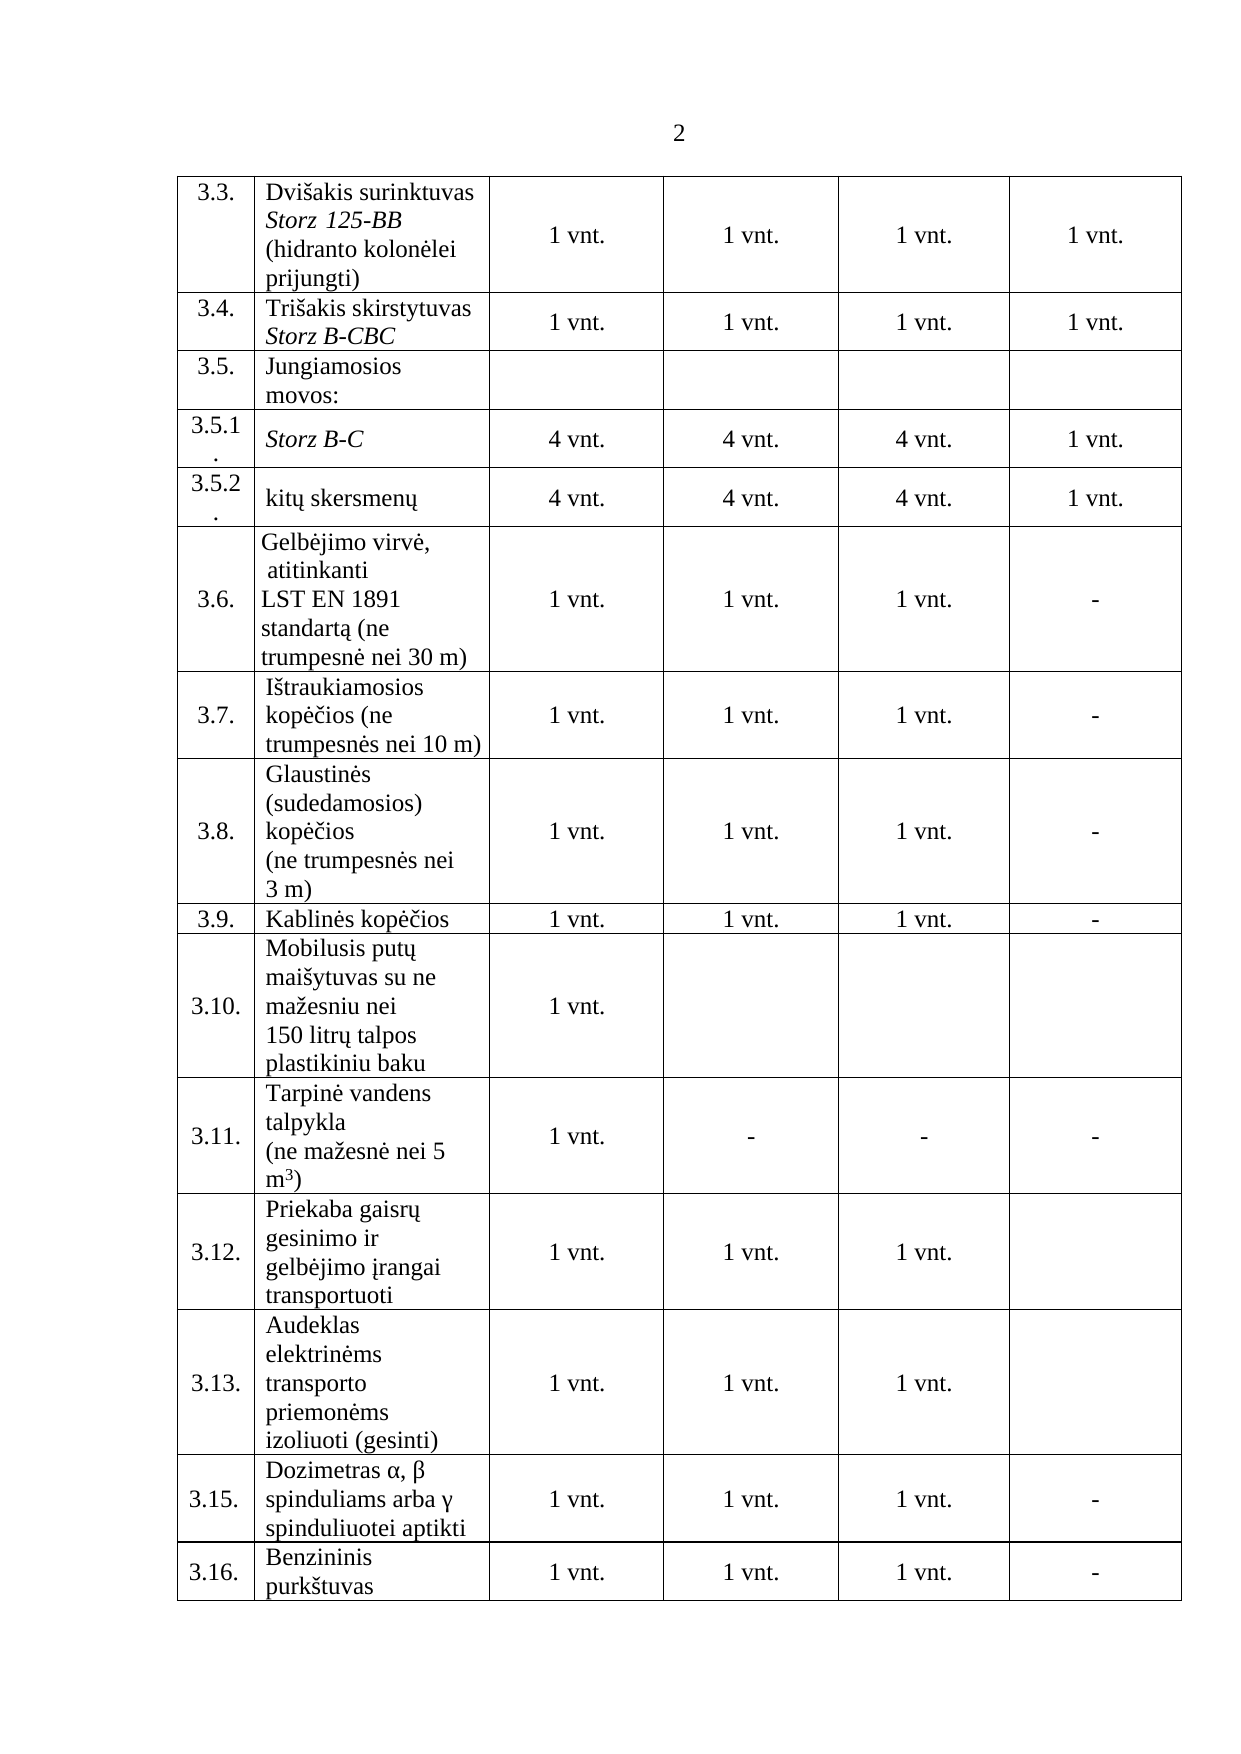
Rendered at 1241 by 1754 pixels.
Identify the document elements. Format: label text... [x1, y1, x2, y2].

table_cell 1 vnt. [839, 293, 1009, 350]
table_cell 3.5.2. [178, 468, 254, 526]
table_cell [1010, 351, 1181, 409]
table_cell [664, 351, 838, 409]
table_cell 1 vnt. [664, 1455, 838, 1541]
table_cell - [1010, 527, 1181, 671]
table_cell - [1010, 1455, 1181, 1541]
table_cell 3.11. [178, 1078, 254, 1193]
table_cell - [839, 1078, 1009, 1193]
table_cell 3.5.1. [178, 410, 254, 467]
table_cell [839, 934, 1009, 1077]
table_cell Benzininis purkštuvas [255, 1543, 489, 1600]
table_cell 3.15. [178, 1455, 254, 1541]
table_cell 3.4. [178, 293, 254, 350]
table_cell 3.10. [178, 934, 254, 1077]
table_cell 1 vnt. [490, 293, 663, 350]
table_cell kitų skersmenų [255, 468, 489, 526]
table_cell 1 vnt. [839, 904, 1009, 932]
table_cell Jungiamosios movos: [255, 351, 489, 409]
table_cell 1 vnt. [490, 1455, 663, 1541]
table_cell 1 vnt. [664, 293, 838, 350]
table_cell 1 vnt. [490, 1543, 663, 1600]
table_cell 1 vnt. [490, 759, 663, 903]
table_cell [664, 934, 838, 1077]
table_cell 1 vnt. [664, 177, 838, 292]
table_cell - [1010, 672, 1181, 758]
table_cell 3.16. [178, 1543, 254, 1600]
table_cell Gelbėjimo virvė, atitinkanti LST EN 1891 standartą (ne trumpesnė nei 30 m) [255, 527, 489, 671]
table_cell - [1010, 904, 1181, 932]
table_cell 1 vnt. [839, 1194, 1009, 1309]
table_cell 1 vnt. [839, 1310, 1009, 1454]
table_cell 1 vnt. [664, 1543, 838, 1600]
table_cell 1 vnt. [1010, 177, 1181, 292]
table_cell Mobilusis putų maišytuvas su ne mažesniu nei 150 litrų talpos plastikiniu baku [255, 934, 489, 1077]
table_cell - [1010, 1078, 1181, 1193]
table_cell 4 vnt. [664, 468, 838, 526]
table_cell Priekaba gaisrų gesinimo ir gelbėjimo įrangai transportuoti [255, 1194, 489, 1309]
table_cell 1 vnt. [839, 672, 1009, 758]
table_cell 1 vnt. [490, 934, 663, 1077]
table_cell Glaustinės (sudedamosios) kopėčios (ne trumpesnės nei 3 m) [255, 759, 489, 903]
table_cell 1 vnt. [490, 177, 663, 292]
table_cell 4 vnt. [839, 410, 1009, 467]
table_cell Ištraukiamosios kopėčios (ne trumpesnės nei 10 m) [255, 672, 489, 758]
table_cell 1 vnt. [490, 1310, 663, 1454]
table_cell 1 vnt. [490, 1078, 663, 1193]
table_cell Dvišakis surinktuvas Storz 125-BB (hidranto kolonėlei prijungti) [255, 177, 489, 292]
table_cell [1010, 1194, 1181, 1309]
table_cell 4 vnt. [839, 468, 1009, 526]
table_cell Trišakis skirstytuvas Storz B-CBC [255, 293, 489, 350]
table_cell [1010, 1310, 1181, 1454]
table_cell [490, 351, 663, 409]
table_cell - [664, 1078, 838, 1193]
table_cell 1 vnt. [664, 1194, 838, 1309]
table_cell 1 vnt. [664, 759, 838, 903]
table_cell 4 vnt. [490, 468, 663, 526]
table_cell 4 vnt. [490, 410, 663, 467]
table_cell [839, 351, 1009, 409]
table_cell 1 vnt. [1010, 293, 1181, 350]
table_cell Audeklas elektrinėms transporto priemonėms izoliuoti (gesinti) [255, 1310, 489, 1454]
table_cell 1 vnt. [664, 672, 838, 758]
table_cell Kablinės kopėčios [255, 904, 489, 932]
table_cell [1010, 934, 1181, 1077]
table_cell 1 vnt. [664, 1310, 838, 1454]
table_cell - [1010, 759, 1181, 903]
table_cell Storz B-C [255, 410, 489, 467]
table_cell 1 vnt. [839, 1455, 1009, 1541]
table_cell Dozimetras α, β spinduliams arba γ spinduliuotei aptikti [255, 1455, 489, 1541]
table_cell 1 vnt. [839, 1543, 1009, 1600]
table_cell 1 vnt. [664, 527, 838, 671]
table_cell 1 vnt. [490, 672, 663, 758]
table_cell 4 vnt. [664, 410, 838, 467]
table_cell - [1010, 1543, 1181, 1600]
table_cell 3.5. [178, 351, 254, 409]
table_cell Tarpinė vandens talpykla (ne mažesnė nei 5 m3) [255, 1078, 489, 1193]
table_cell 1 vnt. [664, 904, 838, 932]
table_cell 1 vnt. [1010, 410, 1181, 467]
table_cell 3.7. [178, 672, 254, 758]
table_cell 3.9. [178, 904, 254, 932]
table_cell 3.3. [178, 177, 254, 292]
table_cell 3.12. [178, 1194, 254, 1309]
table_cell 1 vnt. [1010, 468, 1181, 526]
table_cell 1 vnt. [490, 527, 663, 671]
table_cell 1 vnt. [839, 177, 1009, 292]
table_cell 1 vnt. [839, 759, 1009, 903]
table_cell 3.13. [178, 1310, 254, 1454]
table_cell 3.8. [178, 759, 254, 903]
table_cell 3.6. [178, 527, 254, 671]
table_cell 1 vnt. [839, 527, 1009, 671]
table_cell 1 vnt. [490, 1194, 663, 1309]
table_cell 1 vnt. [490, 904, 663, 932]
